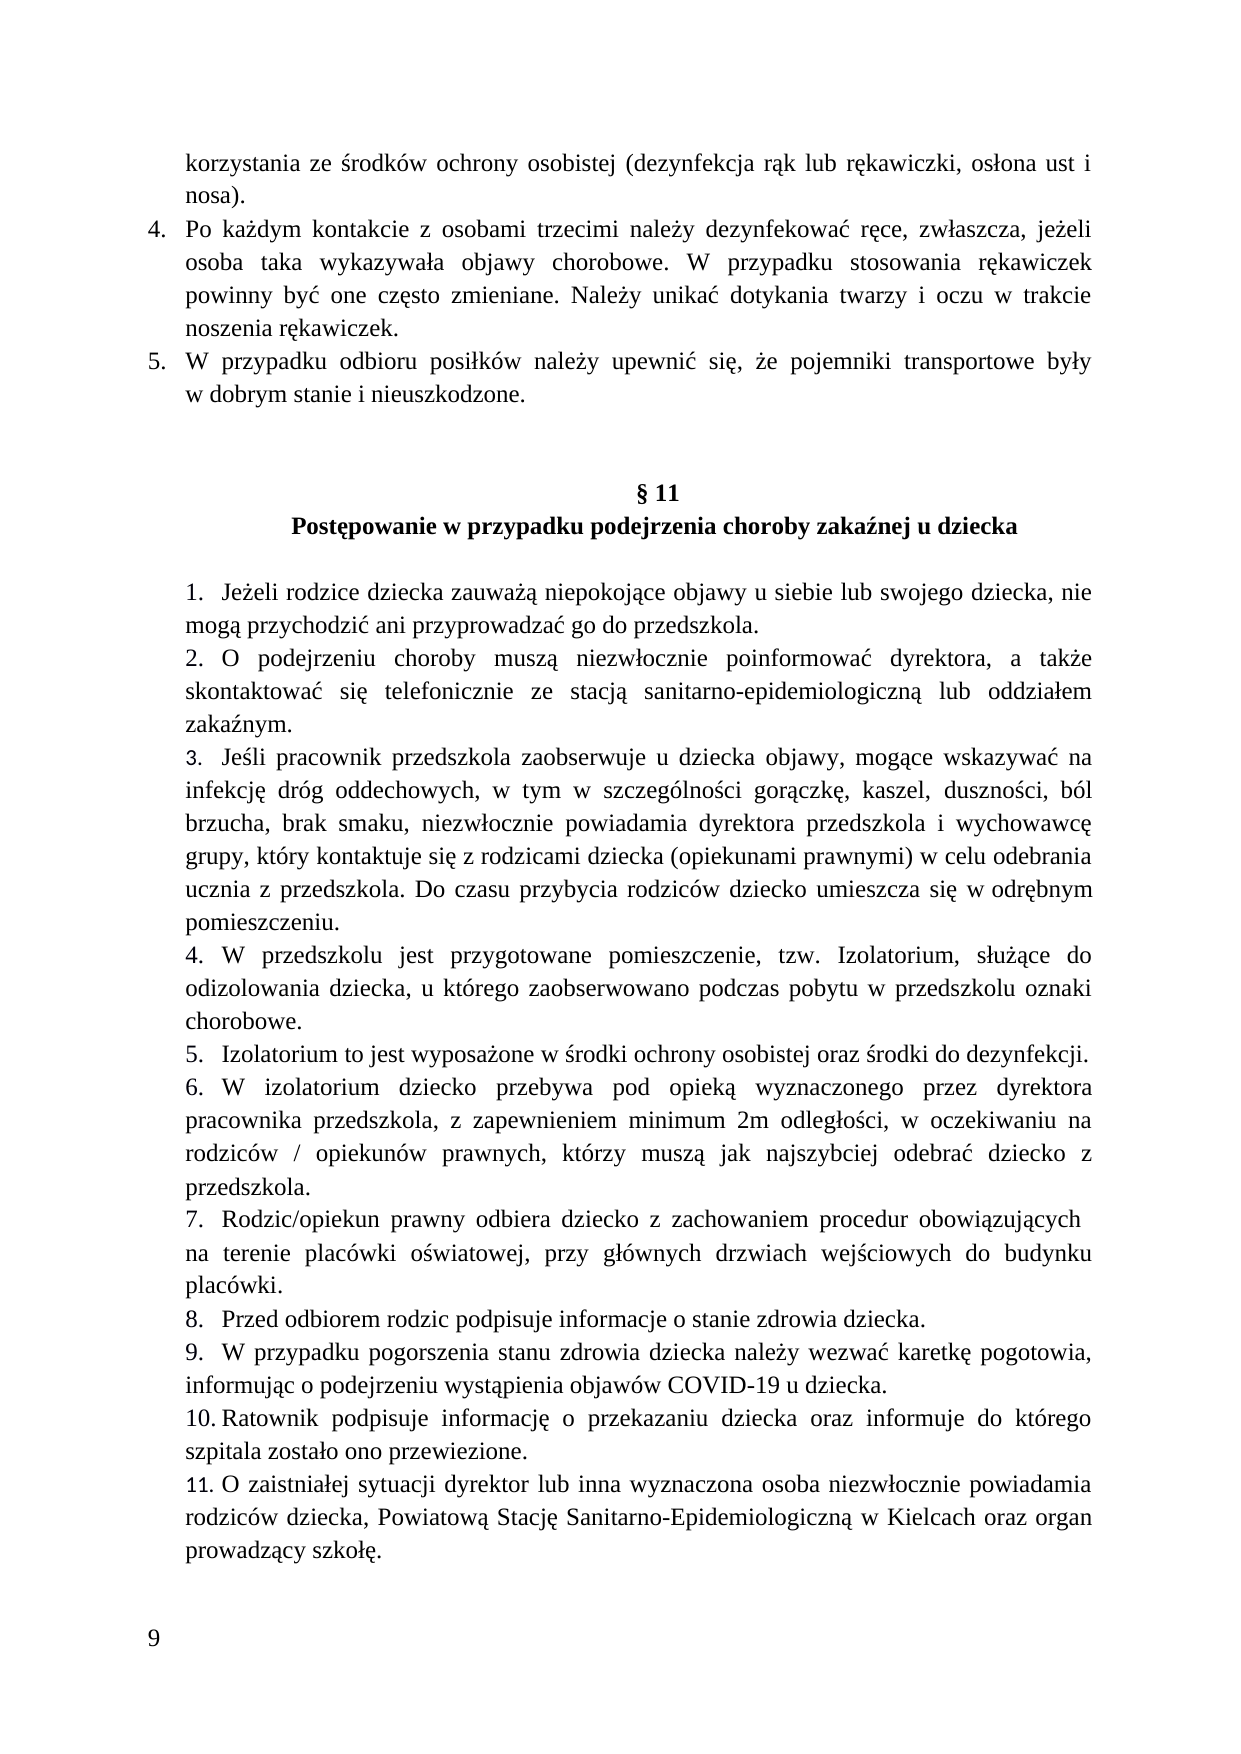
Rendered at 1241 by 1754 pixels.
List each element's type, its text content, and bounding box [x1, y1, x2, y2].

list O zaistniałej sytuacji dyrektor lub inna wyznaczona osoba niezwłocznie powiadamia rodziców dziecka, Powiatową Stację Sanitarno-Epidemiologiczną w Kielcach oraz organ prowadzący szkołę. [185, 1469, 1093, 1564]
list Jeśli pracownik przedszkola zaobserwuje u dziecka objawy, mogące wskazywać na infekcję dróg oddechowych, w tym w szczególności gorączkę, kaszel, duszności, ból brzucha, brak smaku, niezwłocznie powiadamia dyrektora przedszkola i wychowawcę grupy, który kontaktuje się z rodzicami dziecka (opiekunami prawnymi) w celu odebrania ucznia z przedszkola. Do czasu przybycia rodziców dziecko umieszcza się w odrębnym pomieszczeniu. [185, 742, 1093, 936]
list Izolatorium to jest wyposażone w środki ochrony osobistej oraz środki do dezynfekcji. [185, 1039, 1093, 1068]
list Rodzic/opiekun prawny odbiera dziecko z zachowaniem procedur obowiązujących na terenie placówki oświatowej, przy głównych drzwiach wejściowych do budynku placówki. [185, 1204, 1093, 1299]
list Po każdym kontakcie z osobami trzecimi należy dezynfekować ręce, zwłaszcza, jeżeli osoba taka wykazywała objawy chorobowe. W przypadku stosowania rękawiczek powinny być one często zmieniane. Należy unikać dotykania twarzy i oczu w trakcie noszenia rękawiczek. [148, 214, 1093, 341]
list Ratownik podpisuje informację o przekazaniu dziecka oraz informuje do którego szpitala zostało ono przewiezione. [185, 1403, 1093, 1464]
list Przed odbiorem rodzic podpisuje informacje o stanie zdrowia dziecka. [185, 1304, 1093, 1332]
list § 11 [223, 478, 1093, 507]
list W przypadku pogorszenia stanu zdrowia dziecka należy wezwać karetkę pogotowia, informując o podejrzeniu wystąpienia objawów COVID-19 u dziecka. [185, 1337, 1093, 1398]
list Jeżeli rodzice dziecka zauważą niepokojące objawy u siebie lub swojego dziecka, nie mogą przychodzić ani przyprowadzać go do przedszkola. [185, 577, 1093, 639]
list W izolatorium dziecko przebywa pod opieką wyznaczonego przez dyrektora pracownika przedszkola, z zapewnieniem minimum 2m odległości, w oczekiwaniu na rodziców / opiekunów prawnych, którzy muszą jak najszybciej odebrać dziecko z przedszkola. [185, 1072, 1093, 1200]
list W przypadku odbioru posiłków należy upewnić się, że pojemniki transportowe były w dobrym stanie i nieuszkodzone. [148, 346, 1093, 407]
list W przedszkolu jest przygotowane pomieszczenie, tzw. Izolatorium, służące do odizolowania dziecka, u którego zaobserwowano podczas pobytu w przedszkolu oznaki chorobowe. [185, 940, 1093, 1035]
list Postępowanie w przypadku podejrzenia choroby zakaźnej u dziecka [223, 511, 1093, 539]
list O podejrzeniu choroby muszą niezwłocznie poinformować dyrektora, a także skontaktować się telefonicznie ze stacją sanitarno-epidemiologiczną lub oddziałem zakaźnym. [185, 643, 1093, 738]
list korzystania ze środków ochrony osobistej (dezynfekcja rąk lub rękawiczki, osłona ust i nosa). [148, 148, 1093, 209]
